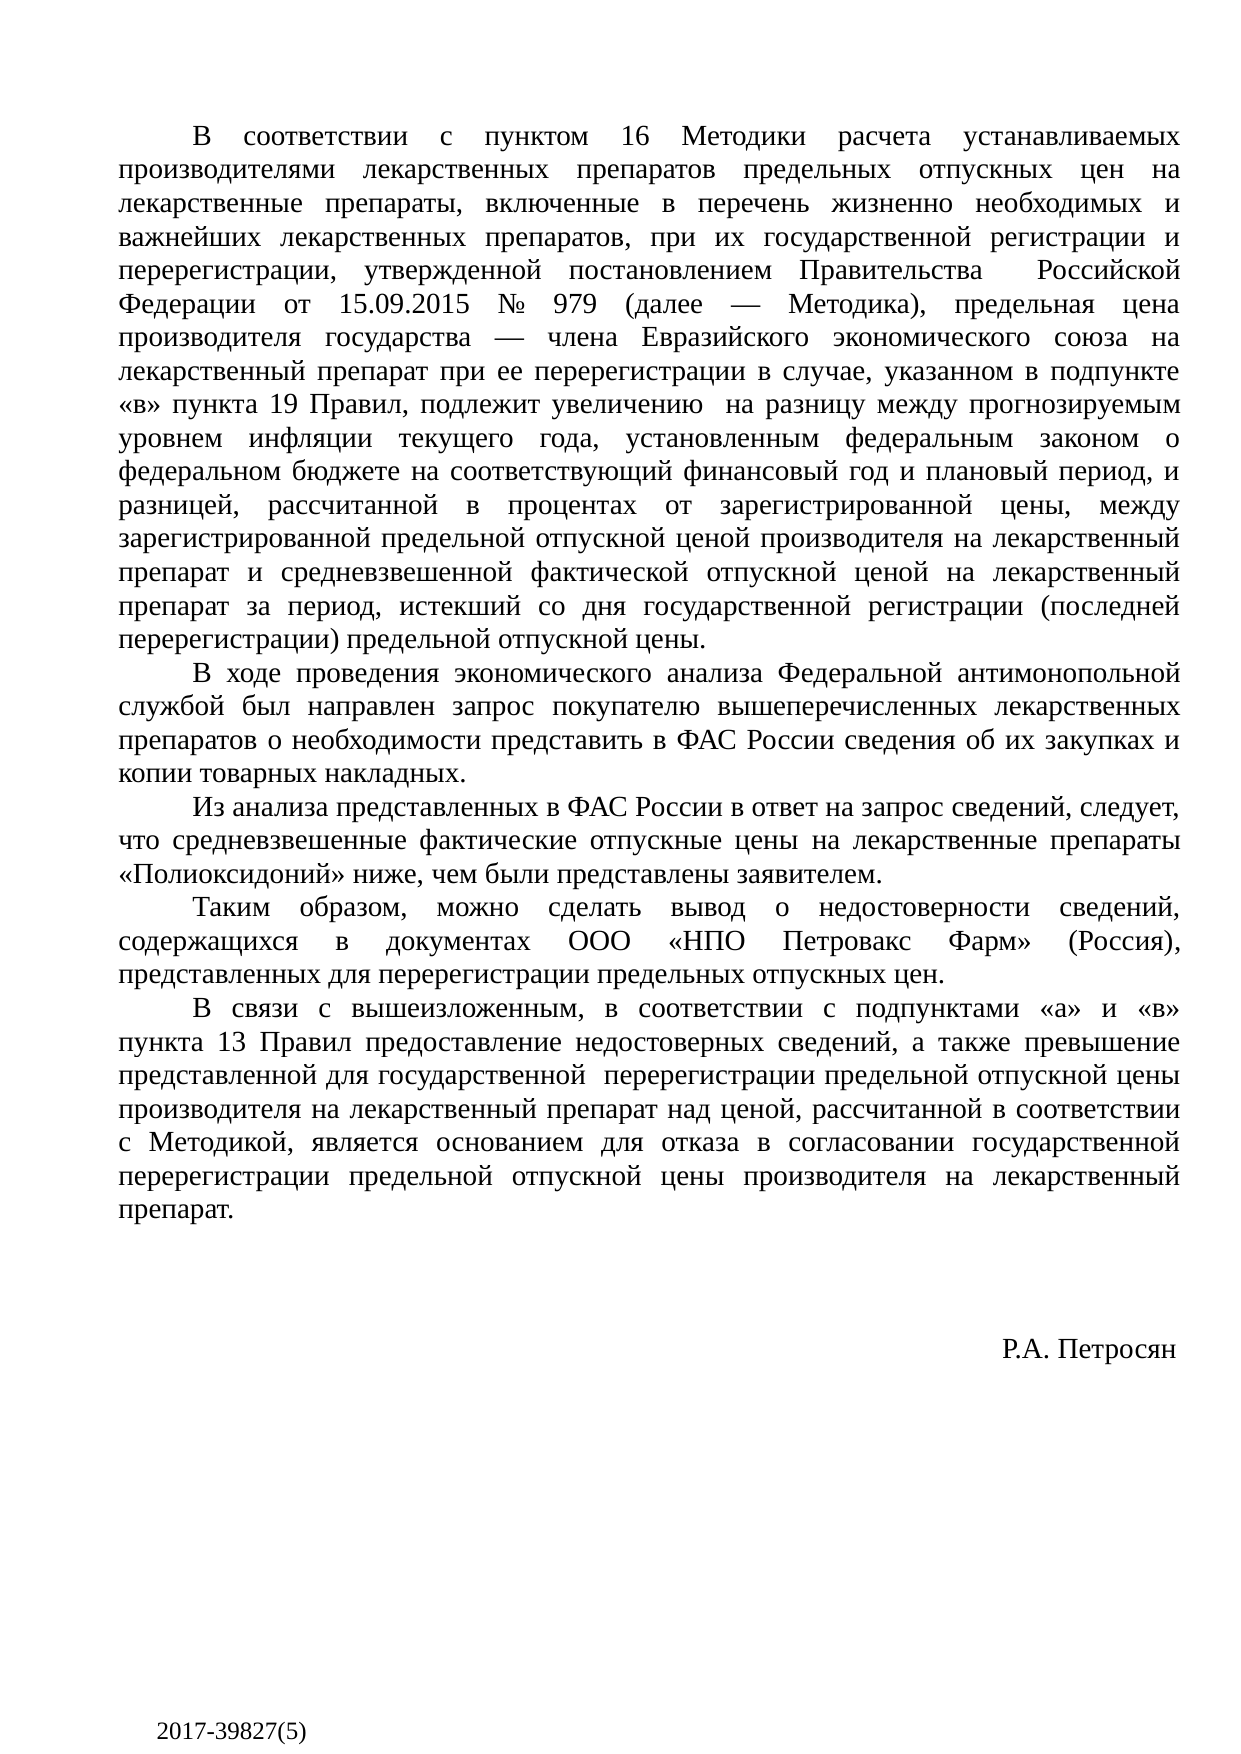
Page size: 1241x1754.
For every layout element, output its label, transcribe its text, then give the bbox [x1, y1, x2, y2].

text Из анализа представленных в ФАС России в ответ на запрос сведений, следует, что средневзвешенные фактические отпускные цены на лекарственные препараты «Полиоксидоний» ниже, чем были представлены заявителем. [118, 789, 1181, 889]
text В связи с вышеизложенным, в соответствии с подпунктами «а» и «в» пункта 13 Правил предоставление недостоверных сведений, а также превышение представленной для государственной перерегистрации предельной отпускной цены производителя на лекарственный препарат над ценой, рассчитанной в соответствии с Методикой, является основанием для отказа в согласовании государственной перерегистрации предельной отпускной цены производителя на лекарственный препарат. [118, 990, 1181, 1225]
table_header [118, 1292, 352, 1371]
text Таким образом, можно сделать вывод о недостоверности сведений, содержащихся в документах ООО «НПО Петровакс Фарм» (Россия), представленных для перерегистрации предельных отпускных цен. [118, 889, 1181, 990]
text В ходе проведения экономического анализа Федеральной антимонопольной службой был направлен запрос покупателю вышеперечисленных лекарственных препаратов о необходимости представить в ФАС России сведения об их закупках и копии товарных накладных. [118, 655, 1181, 789]
table_header Р.А. Петросян [832, 1292, 1182, 1371]
table_cell [118, 1371, 352, 1416]
table_header [352, 1292, 832, 1371]
table_cell [832, 1371, 1182, 1416]
table_cell [352, 1371, 832, 1416]
text В соответствии с пунктом 16 Методики расчета устанавливаемых производителями лекарственных препаратов предельных отпускных цен на лекарственные препараты, включенные в перечень жизненно необходимых и важнейших лекарственных препаратов, при их государственной регистрации и перерегистрации, утвержденной постановлением Правительства Российской Федерации от 15.09.2015 № 979 (далее — Методика), предельная цена производителя государства — члена Евразийского экономического союза на лекарственный препарат при ее перерегистрации в случае, указанном в подпункте «в» пункта 19 Правил, подлежит увеличению на разницу между прогнозируемым уровнем инфляции текущего года, установленным федеральным законом о федеральном бюджете на соответствующий финансовый год и плановый период, и разницей, рассчитанной в процентах от зарегистрированной цены, между зарегистрированной предельной отпускной ценой производителя на лекарственный препарат и средневзвешенной фактической отпускной ценой на лекарственный препарат за период, истекший со дня государственной регистрации (последней перерегистрации) предельной отпускной цены. [118, 118, 1181, 655]
